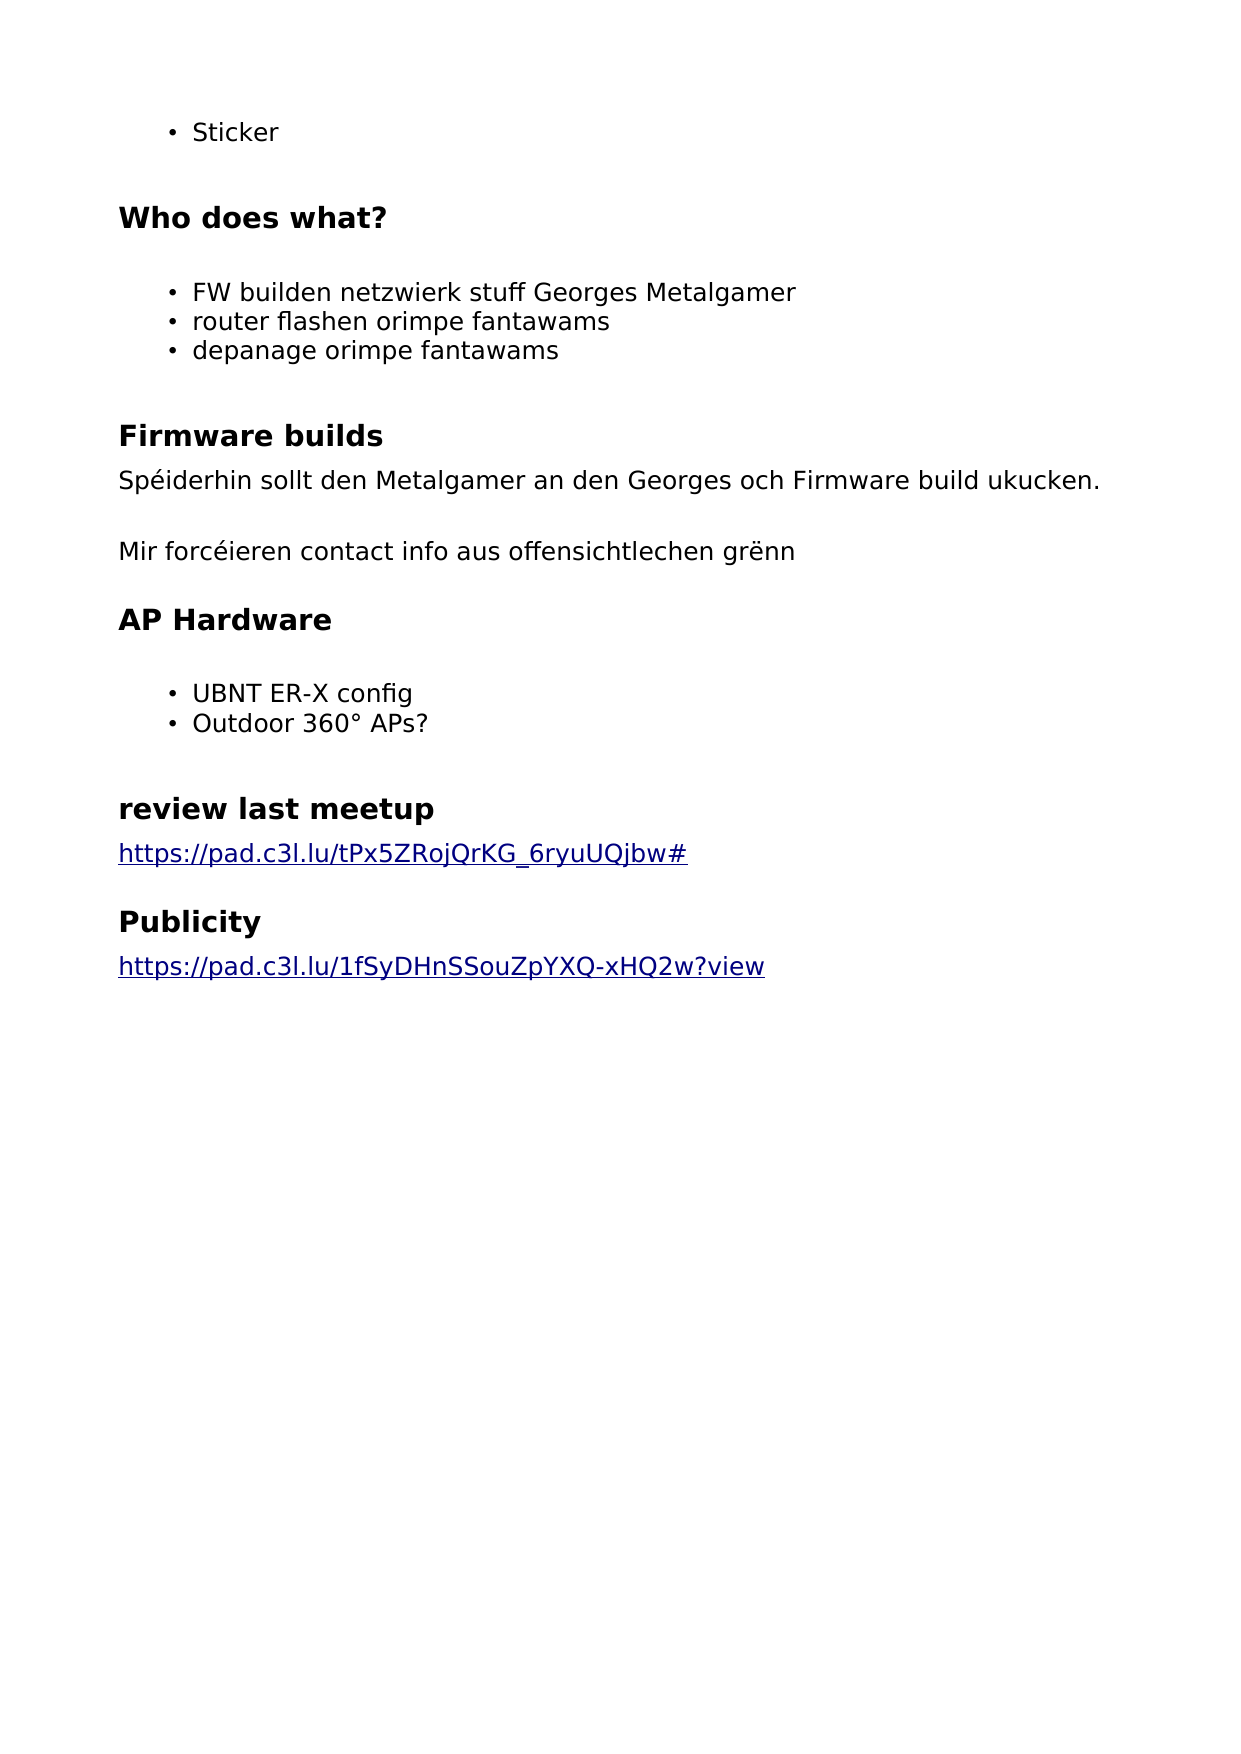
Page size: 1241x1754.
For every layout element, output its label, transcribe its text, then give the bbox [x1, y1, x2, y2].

text Spéiderhin sollt den Metalgamer an den Georges och Firmware build ukucken. [118, 466, 1122, 524]
list Outdoor 360° APs? [177, 709, 1122, 738]
text https://pad.c3l.lu/tPx5ZRojQrKG_6ryuUQjbw# [118, 839, 1122, 868]
subtitle Publicity [118, 906, 1122, 939]
text Mir forcéieren contact info aus offensichtlechen grënn [118, 537, 1122, 566]
subtitle AP Hardware [118, 604, 1122, 638]
subtitle Firmware builds [118, 420, 1122, 454]
subtitle Who does what? [118, 202, 1122, 236]
list depanage orimpe fantawams [177, 336, 1122, 365]
list UBNT ER-X config [177, 679, 1122, 709]
list router flashen orimpe fantawams [177, 307, 1122, 336]
text https://pad.c3l.lu/1fSyDHnSSouZpYXQ-xHQ2w?view [118, 952, 1122, 981]
list FW builden netzwierk stuff Georges Metalgamer [177, 278, 1122, 307]
list Sticker [177, 118, 1122, 147]
subtitle review last meetup [118, 792, 1122, 826]
